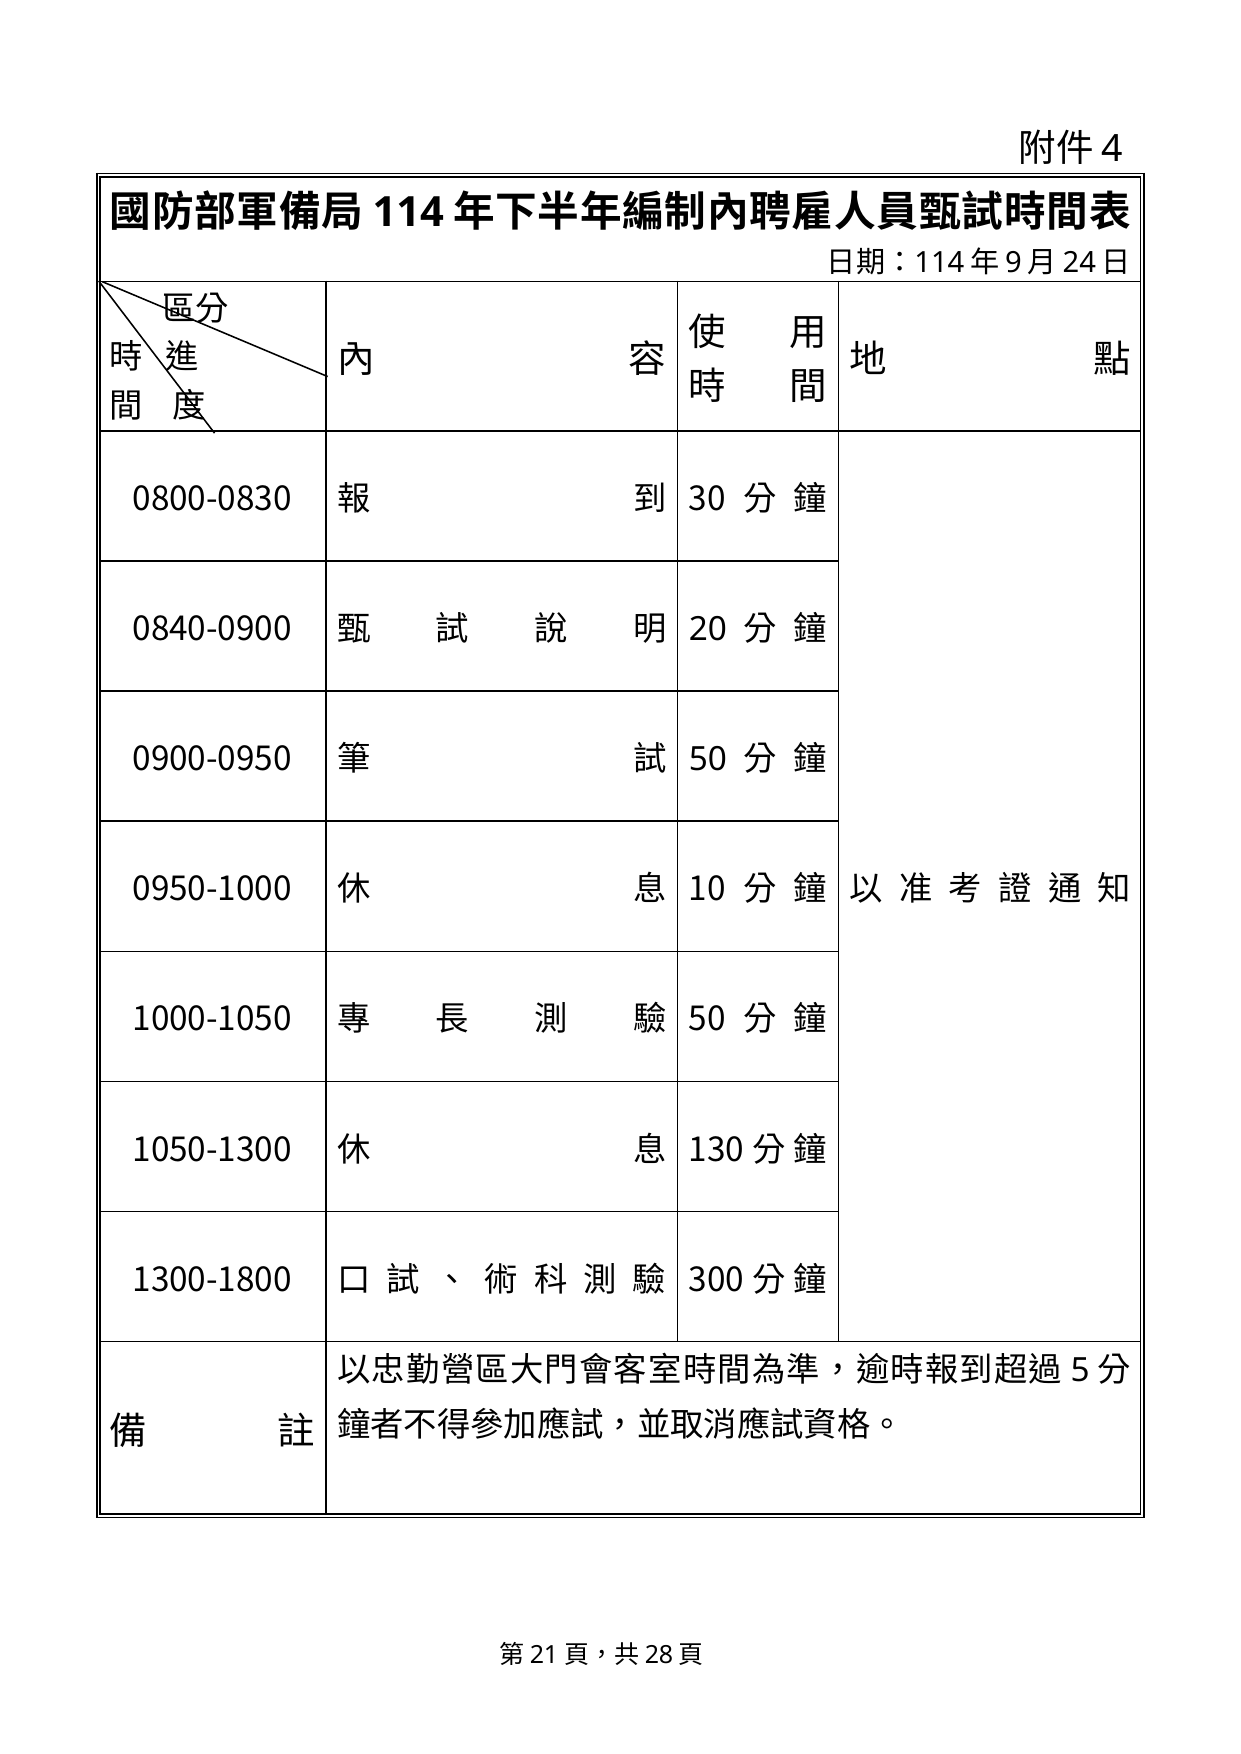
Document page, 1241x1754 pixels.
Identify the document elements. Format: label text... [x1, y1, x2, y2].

table_cell 筆試 [327, 692, 677, 820]
table_cell 50分鐘 [678, 952, 838, 1081]
table_cell 0900-0950 [101, 692, 325, 820]
table_cell 專長測驗 [327, 952, 677, 1081]
table_cell 區分 時 進 間 度 [108, 282, 325, 374]
table_cell 區分 時 進 間 度 [103, 284, 325, 430]
text 附件4 [118, 118, 1122, 173]
table_cell 50分鐘 [678, 692, 838, 820]
table_cell 1300-1800 [101, 1212, 325, 1341]
table_cell 300分鐘 [678, 1212, 838, 1341]
table_cell 20分鐘 [678, 562, 838, 690]
table_cell 10分鐘 [678, 822, 838, 951]
table_cell 0950-1000 [101, 822, 325, 951]
table_cell 1050-1300 [101, 1082, 325, 1211]
table_cell 0840-0900 [101, 562, 325, 690]
table_cell 以忠勤營區大門會客室時間為準，逾時報到超過5分鐘者不得參加應試，並取消應試資格。 [327, 1342, 1140, 1513]
table_cell 口試、術科測驗 [327, 1212, 677, 1341]
table_cell 1000-1050 [101, 952, 325, 1081]
table_cell 報到 [327, 432, 677, 560]
table_cell 130分鐘 [678, 1082, 838, 1211]
table_cell 0800-0830 [101, 432, 325, 560]
table_cell 休息 [327, 822, 677, 951]
table_cell 休息 [327, 1082, 677, 1211]
table_cell 備註 [101, 1342, 325, 1513]
table_cell 30分鐘 [678, 432, 838, 560]
table_cell 使用 時間 [678, 282, 838, 430]
table_header 國防部軍備局114年下半年編制內聘雇人員甄試時間表 日期：114年9月24日 [101, 178, 1140, 281]
table_cell 甄試說明 [327, 562, 677, 690]
table_cell 地點 [839, 282, 1140, 430]
table_cell 以准考證通知 [839, 432, 1140, 1341]
table_cell 內容 [327, 282, 677, 430]
table_cell 區分 時 進 間 度 [101, 287, 210, 430]
